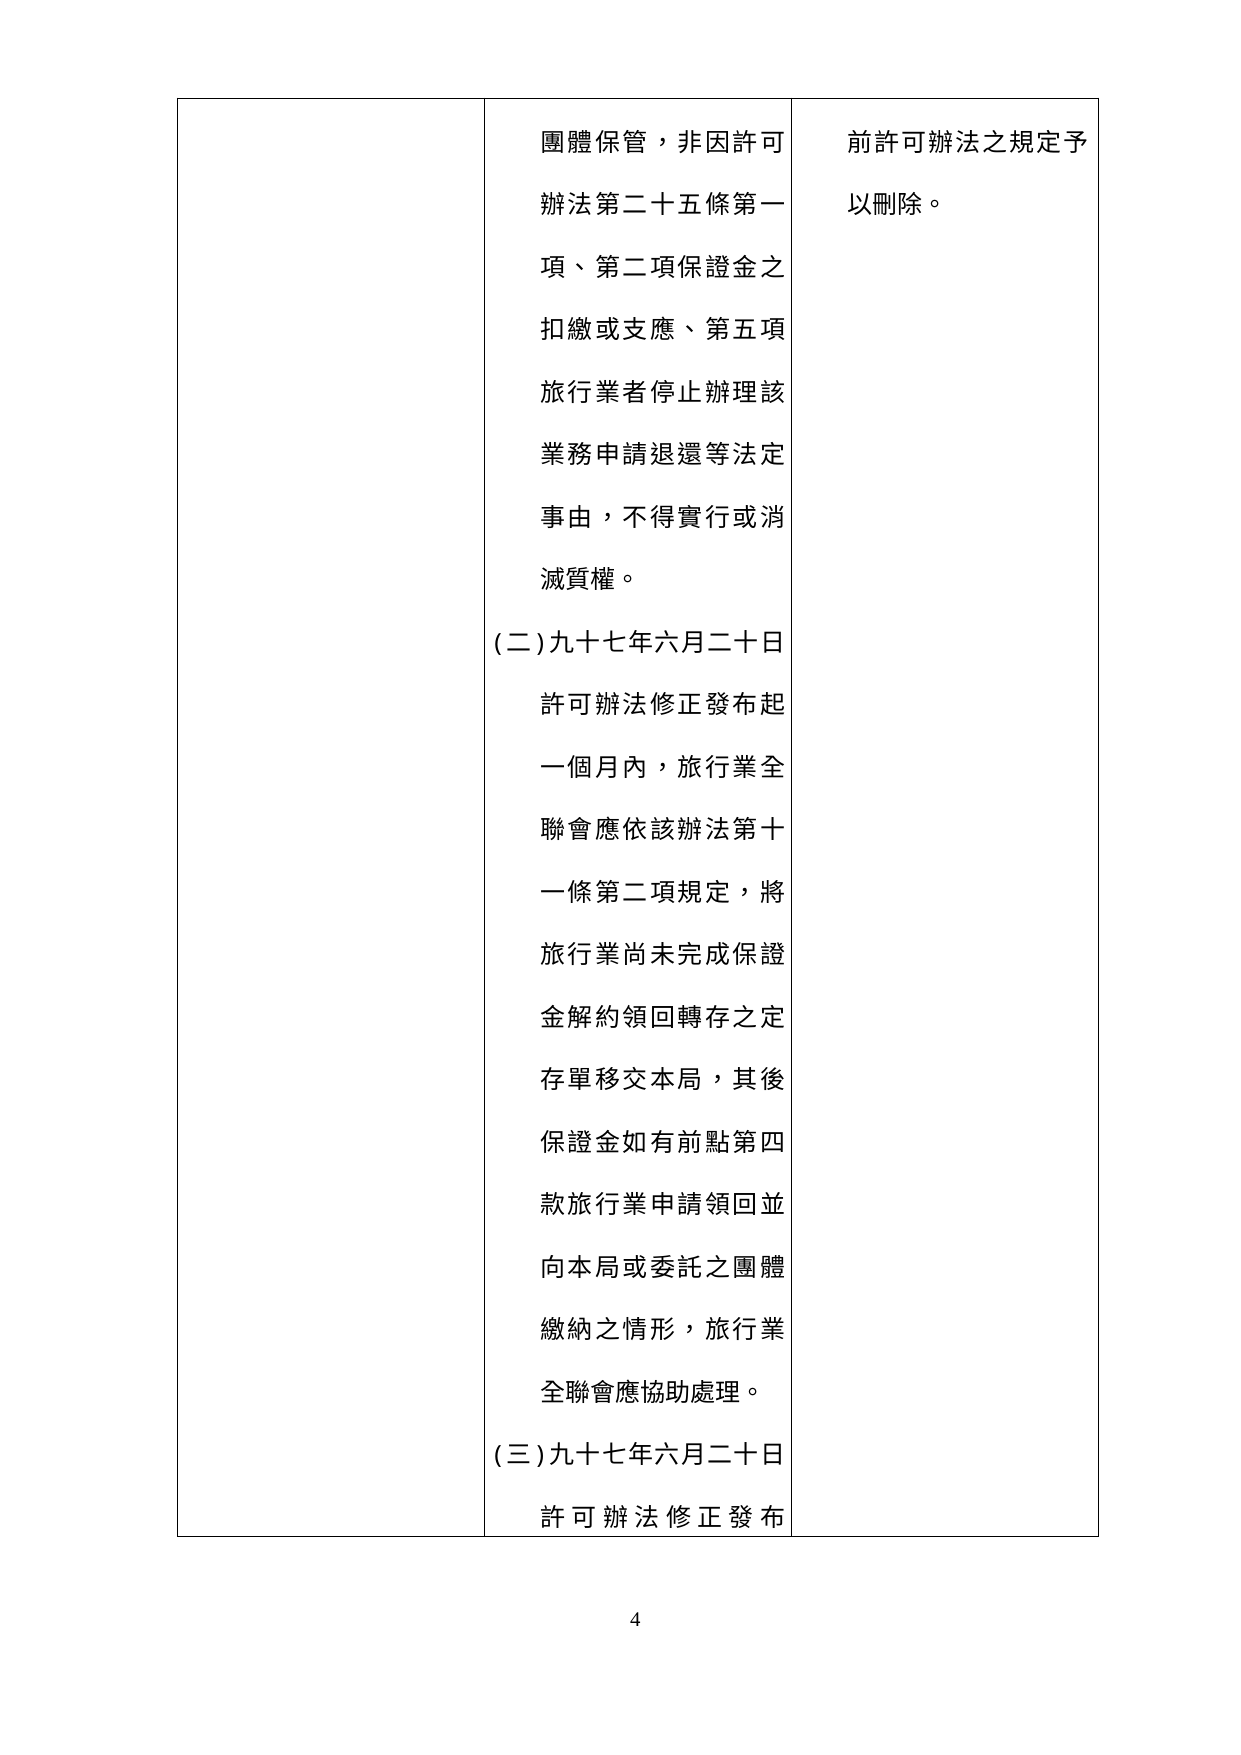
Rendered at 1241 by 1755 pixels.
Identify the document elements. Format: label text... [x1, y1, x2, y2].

table_cell 前許可辦法之規定予以刪除。 [792, 99, 1098, 1536]
table_cell [178, 99, 484, 1536]
table_cell 團體保管，非因許可辦法第二十五條第一項、第二項保證金之扣繳或支應、第五項旅行業者停止辦理該業務申請退還等法定事由，不得實行或消滅質權。 (二)九十七年六月二十日許可辦法修正發布起一個月內，旅行業全聯會應依該辦法第十一條第二項規定，將旅行業尚未完成保證金解約領回轉存之定存單移交本局，其後保證金如有前點第四款旅行業申請領回並向本局或委託之團體繳納之情形，旅行業全聯會應協助處理。 (三)九十七年六月二十日許可辦法修正發布 [485, 99, 791, 1536]
